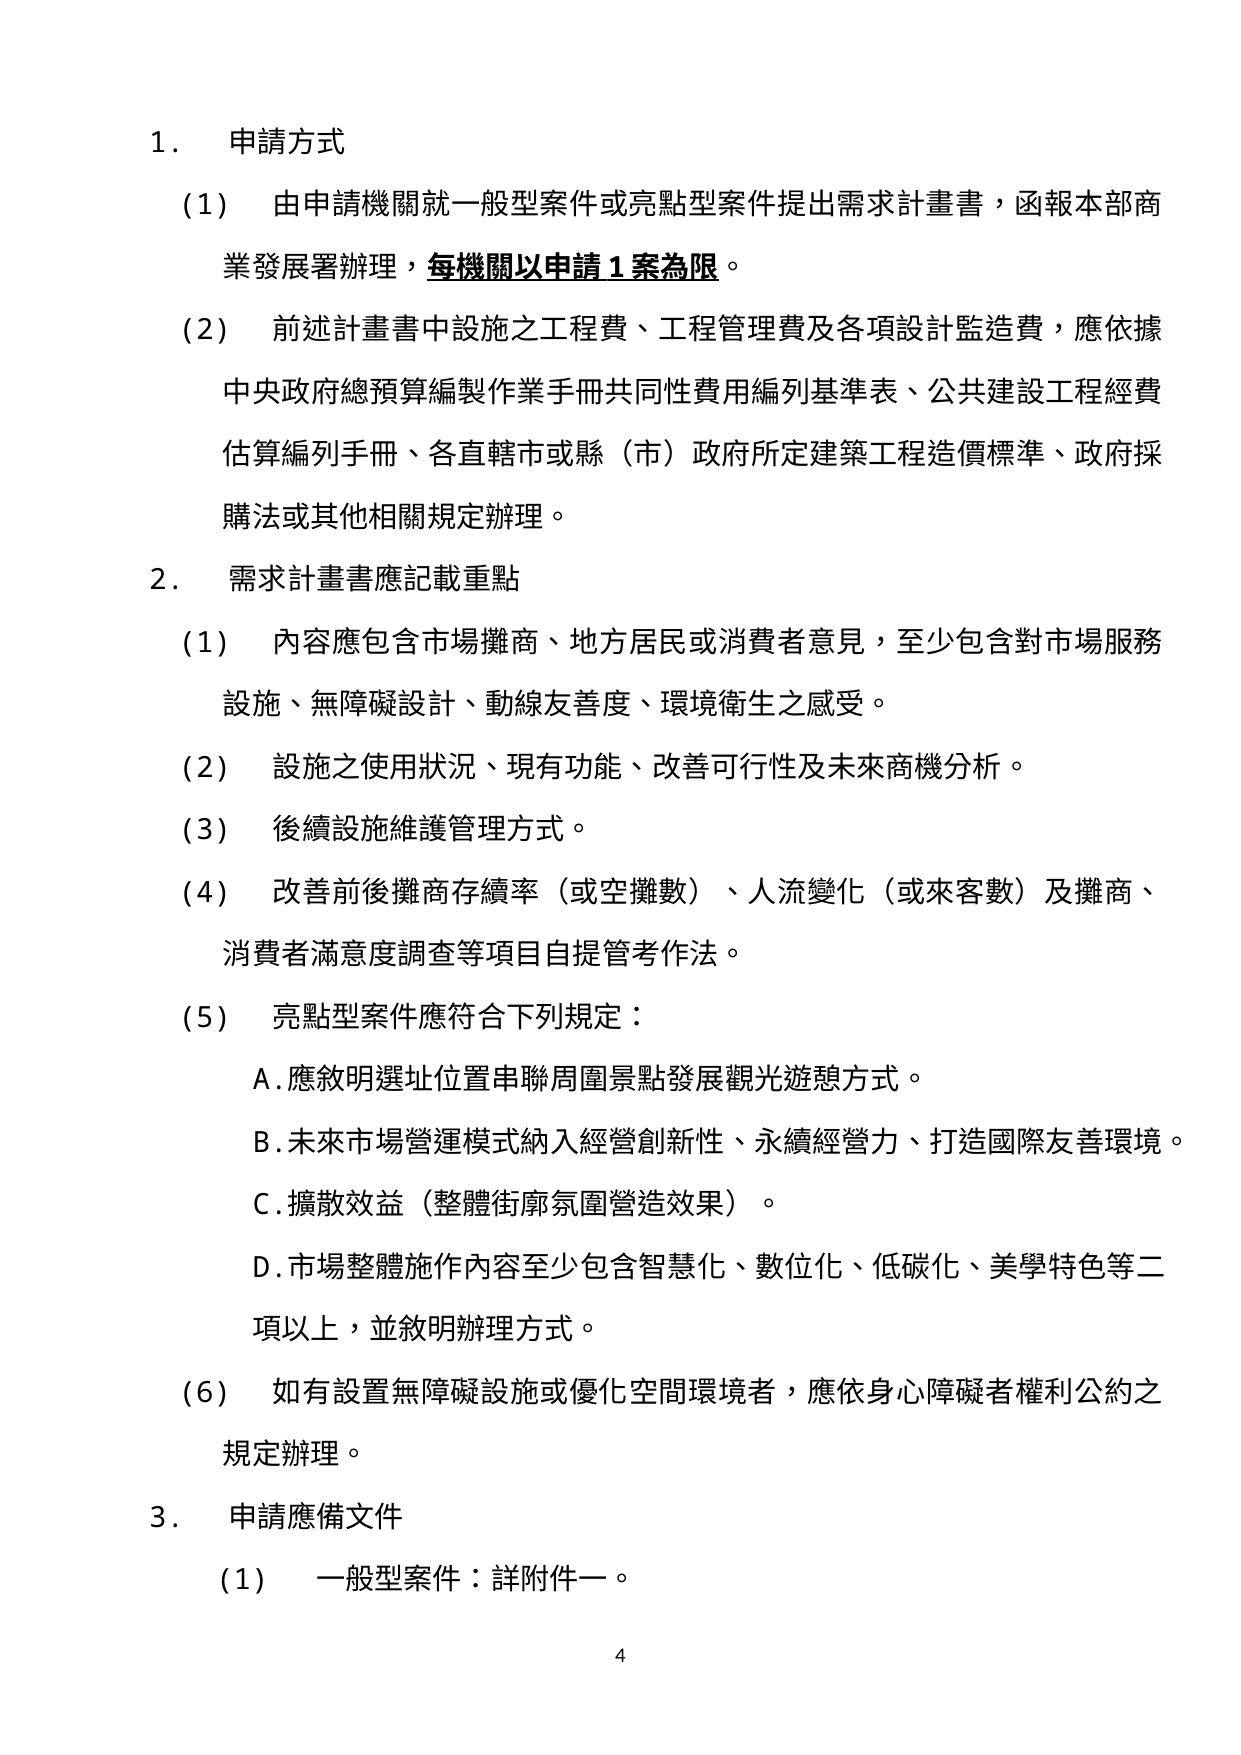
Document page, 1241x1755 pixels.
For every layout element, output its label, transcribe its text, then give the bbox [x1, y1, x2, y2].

list 未來市場營運模式納入經營創新性、永續經營力、打造國際友善環境。 [252, 1098, 1165, 1160]
list 由申請機關就一般型案件或亮點型案件提出需求計畫書，函報本部商業發展署辦理，每機關以申請1案為限。 [178, 160, 1165, 285]
list 申請方式 [149, 98, 1165, 160]
list 申請應備文件 [149, 1473, 1165, 1535]
list 內容應包含市場攤商、地方居民或消費者意見，至少包含對市場服務設施、無障礙設計、動線友善度、環境衛生之感受。 [178, 598, 1165, 723]
list 如有設置無障礙設施或優化空間環境者，應依身心障礙者權利公約之規定辦理。 [178, 1348, 1165, 1473]
list 後續設施維護管理方式。 [178, 785, 1165, 848]
list 應敘明選址位置串聯周圍景點發展觀光遊憩方式。 [252, 1035, 1165, 1098]
list 亮點型案件應符合下列規定： [178, 973, 1165, 1035]
list 設施之使用狀況、現有功能、改善可行性及未來商機分析。 [178, 723, 1165, 785]
list 一般型案件：詳附件一。 [216, 1535, 1165, 1598]
list 擴散效益（整體街廓氛圍營造效果）。 [252, 1160, 1165, 1223]
list 前述計畫書中設施之工程費、工程管理費及各項設計監造費，應依據中央政府總預算編製作業手冊共同性費用編列基準表、公共建設工程經費估算編列手冊、各直轄市或縣（市）政府所定建築工程造價標準、政府採購法或其他相關規定辦理。 [178, 285, 1165, 535]
list 需求計畫書應記載重點 [149, 535, 1165, 598]
list 改善前後攤商存續率（或空攤數）、人流變化（或來客數）及攤商、消費者滿意度調查等項目自提管考作法。 [178, 848, 1165, 973]
list 市場整體施作內容至少包含智慧化、數位化、低碳化、美學特色等二項以上，並敘明辦理方式。 [252, 1223, 1165, 1348]
